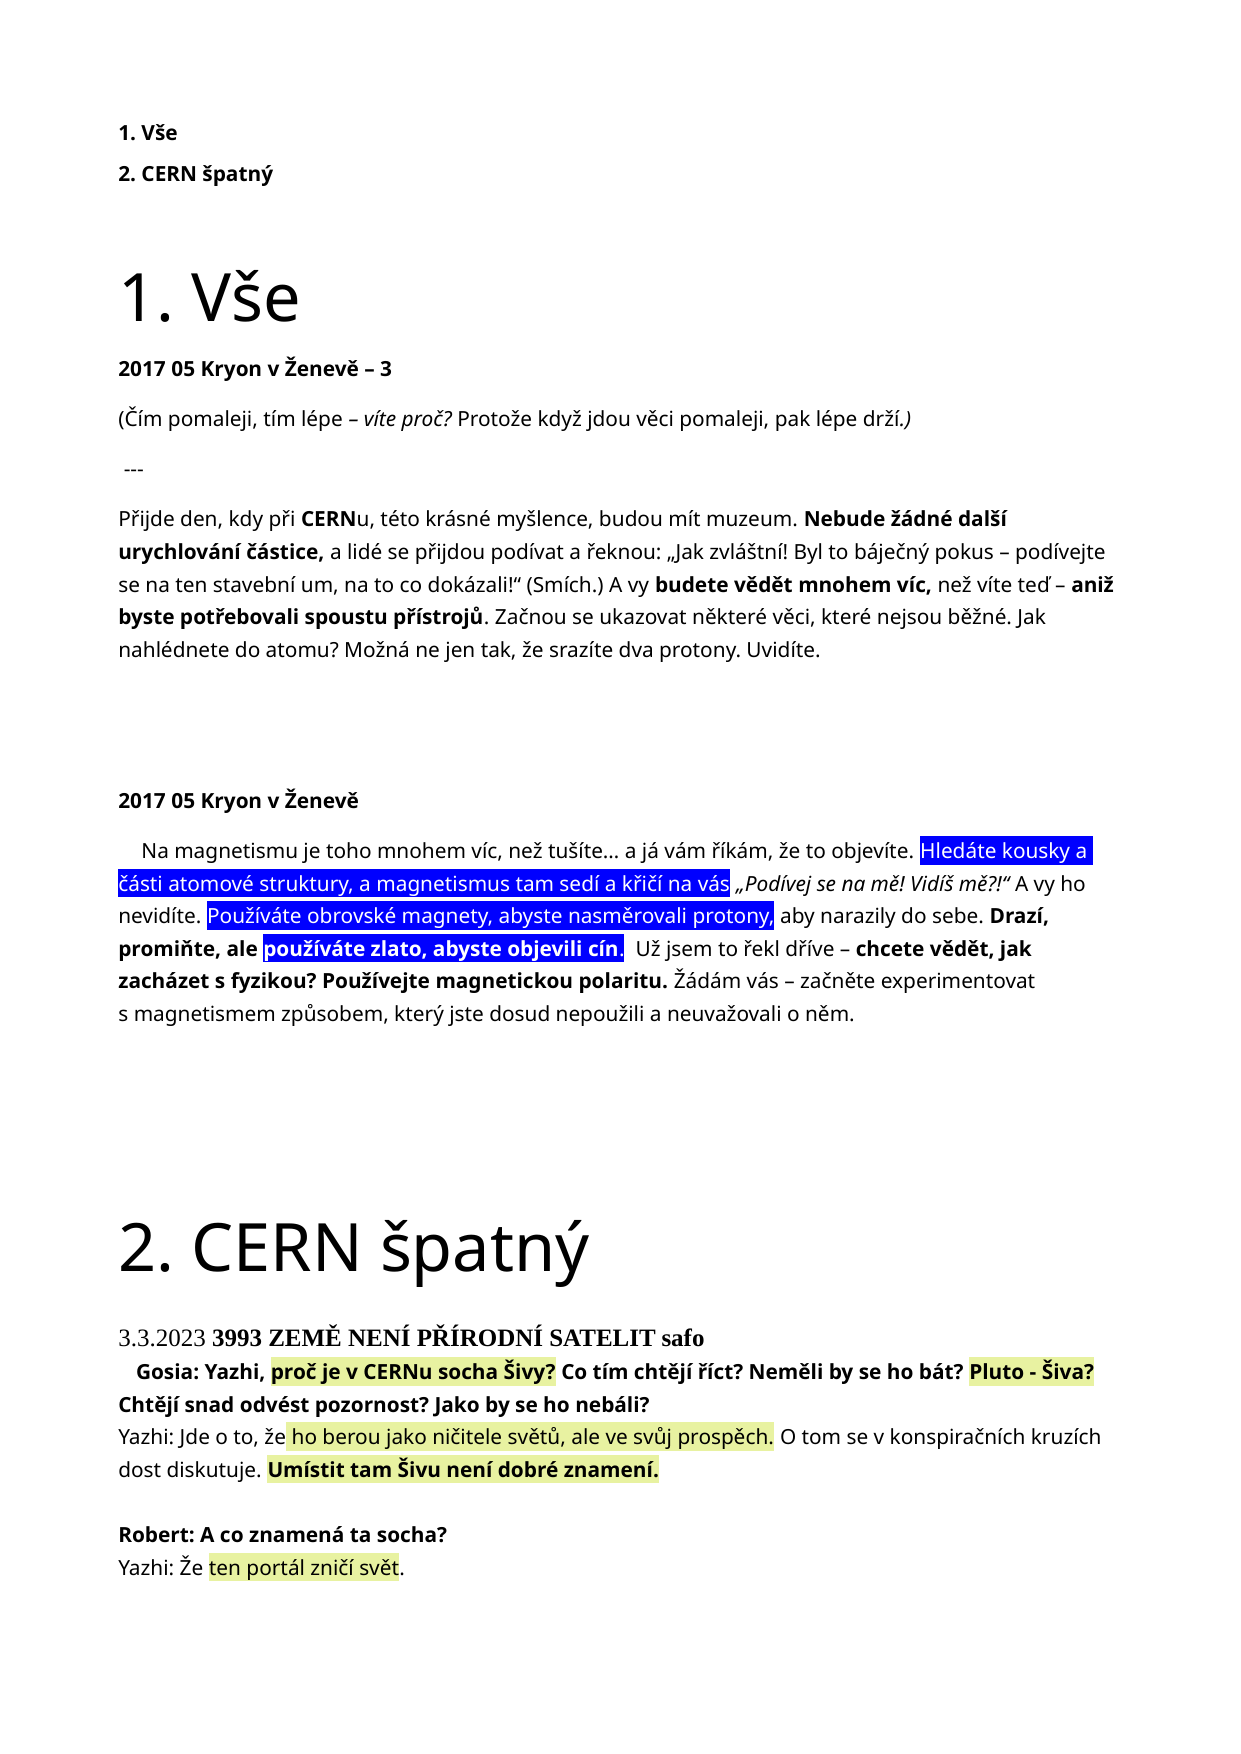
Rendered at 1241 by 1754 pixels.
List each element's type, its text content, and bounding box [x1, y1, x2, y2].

text 2017 05 Kryon v Ženevě [118, 786, 1122, 814]
text 1. Vše [118, 118, 1122, 147]
text --- [118, 454, 1122, 483]
text (Čím pomaleji, tím lépe – víte proč? Protože když jdou věci pomaleji, pak lépe drží.) [118, 404, 1122, 432]
text Přijde den, kdy při CERNu, této krásné myšlence, budou mít muzeum. Nebude žádné další urychlování částice, a lidé se přijdou podívat a řeknou: „Jak zvláštní! Byl to báječný pokus – podívejte se na ten stavební um, na to co dokázali!“ (Smích.) A vy budete vědět mnohem víc, než víte teď – aniž byste potřebovali spoustu přístrojů. Začnou se ukazovat některé věci, které nejsou běžné. Jak nahlédnete do atomu? Možná ne jen tak, že srazíte dva protony. Uvidíte. [118, 504, 1122, 663]
text 2. CERN špatný [118, 159, 1122, 187]
text 2. CERN špatný [118, 1201, 1122, 1291]
text 2017 05 Kryon v Ženevě – 3 [118, 354, 1122, 382]
text Na magnetismu je toho mnohem víc, než tušíte… a já vám říkám, že to objevíte. Hledáte kousky a části atomové struktury, a magnetismus tam sedí a křičí na vás „Podívej se na mě! Vidíš mě?!“ A vy ho nevidíte. Používáte obrovské magnety, abyste nasměrovali protony, aby narazily do sebe. Drazí, promiňte, ale používáte zlato, abyste objevili cín. Už jsem to řekl dříve – chcete vědět, jak zacházet s fyzikou? Používejte magnetickou polaritu. Žádám vás – začněte experimentovat s magnetismem způsobem, který jste dosud nepoužili a neuvažovali o něm. [118, 836, 1122, 1028]
text 1. Vše [118, 250, 1122, 341]
text Gosia: Yazhi, proč je v CERNu socha Šivy? Co tím chtějí říct? Neměli by se ho bát? Pluto - Šiva? Chtějí snad odvést pozornost? Jako by se ho nebáli? Yazhi: Jde o to, že ho berou jako ničitele světů, ale ve svůj prospěch. O tom se v konspiračních kruzích dost diskutuje. Umístit tam Šivu není dobré znamení. Robert: A co znamená ta socha? Yazhi: Že ten portál zničí svět. [118, 1357, 1122, 1614]
text 3.3.2023 3993 ZEMĚ NENÍ PŘÍRODNÍ SATELIT safo [118, 1323, 1122, 1351]
